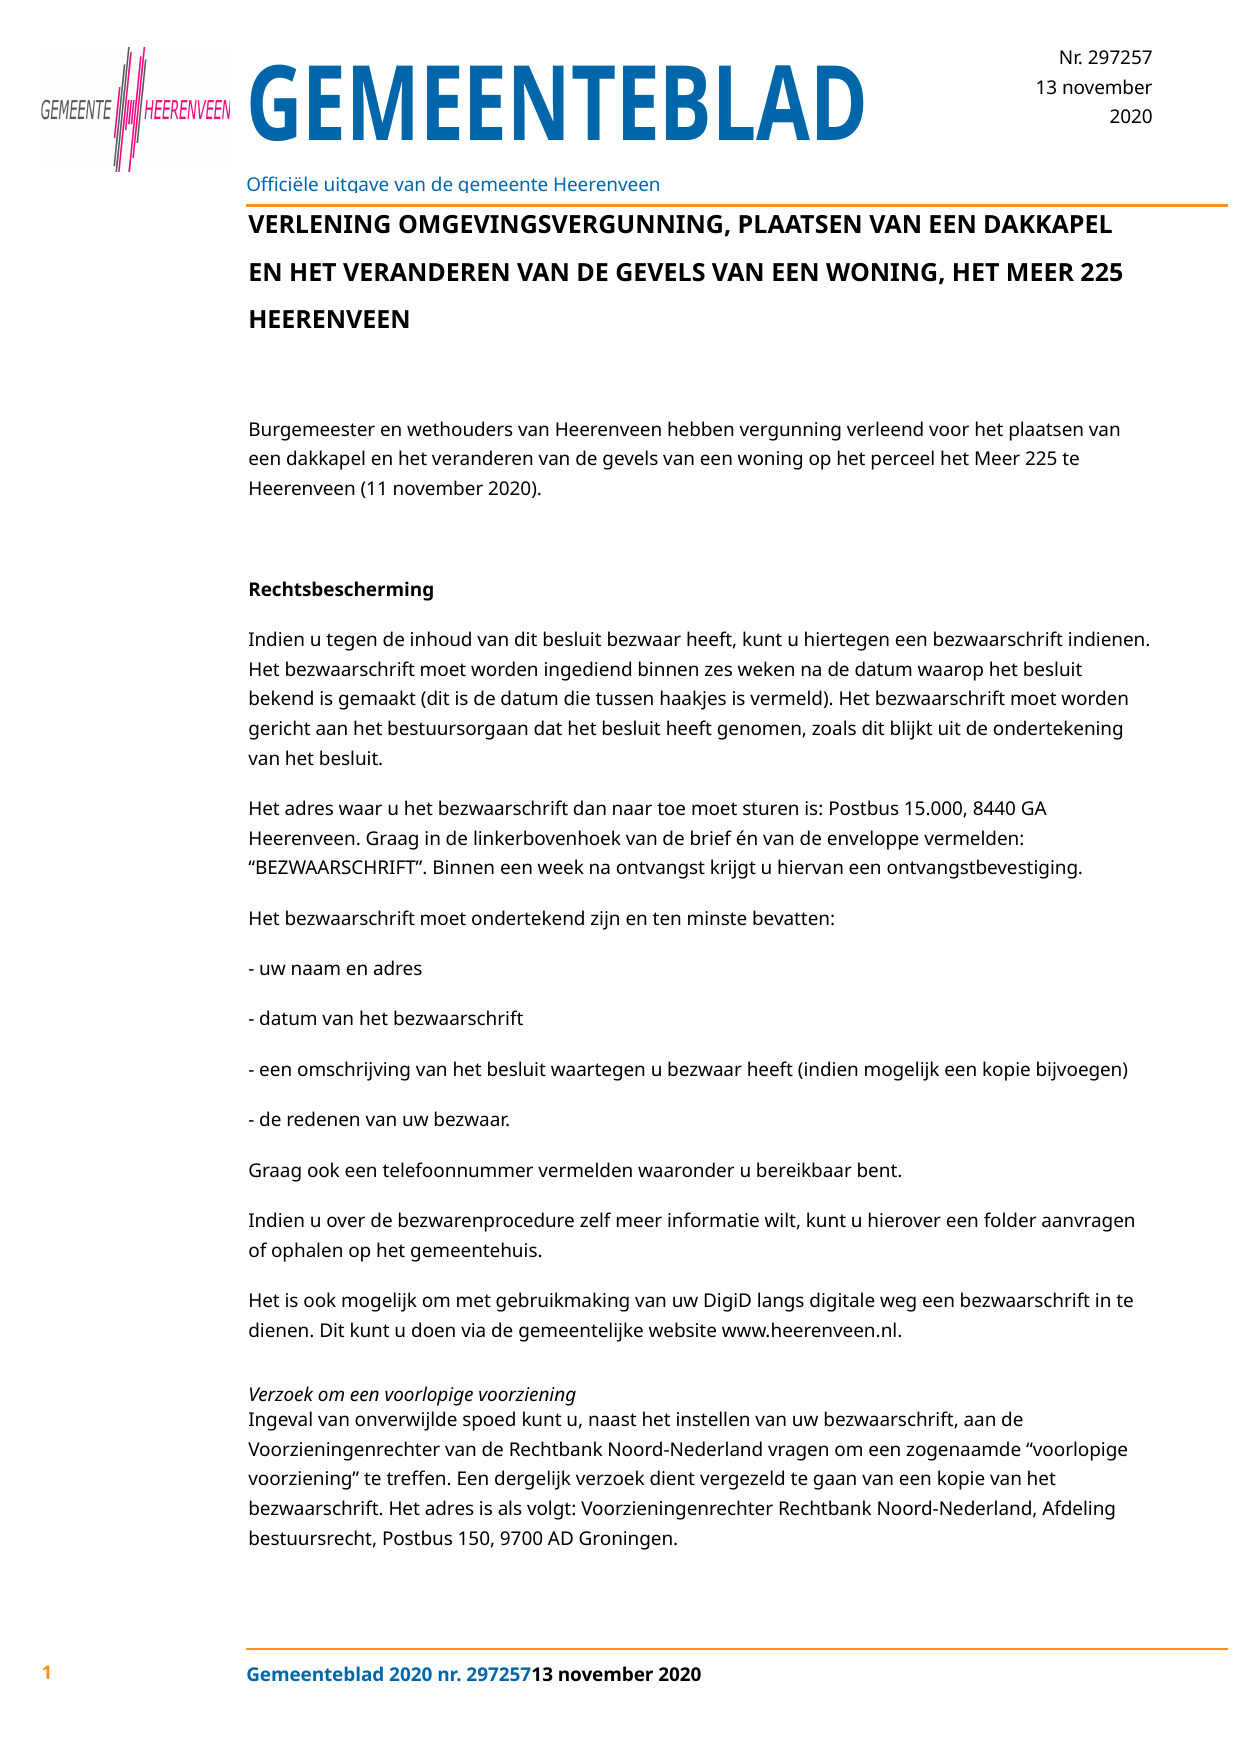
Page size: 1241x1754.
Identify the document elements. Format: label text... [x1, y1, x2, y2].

text - datum van het bezwaarschrift [248, 1006, 1152, 1031]
text Het is ook mogelijk om met gebruikmaking van uw DigiD langs digitale weg een bezwaarschrift in te dienen. Dit kunt u doen via de gemeentelijke website www.heerenveen.nl. [248, 1287, 1152, 1342]
text - uw naam en adres [248, 955, 1152, 981]
text Ingeval van onverwijlde spoed kunt u, naast het instellen van uw bezwaarschrift, aan de Voorzieningenrechter van de Rechtbank Noord-Nederland vragen om een zogenaamde “voorlopige voorziening” te treffen. Een dergelijk verzoek dient vergezeld te gaan van een kopie van het bezwaarschrift. Het adres is als volgt: Voorzieningenrechter Rechtbank Noord-Nederland, Afdeling bestuursrecht, Postbus 150, 9700 AD Groningen. [248, 1406, 1152, 1551]
text - een omschrijving van het besluit waartegen u bezwaar heeft (indien mogelijk een kopie bijvoegen) [248, 1056, 1152, 1082]
text Indien u over de bezwarenprocedure zelf meer informatie wilt, kunt u hierover een folder aanvragen of ophalen op het gemeentehuis. [248, 1207, 1152, 1262]
text Het bezwaarschrift moet ondertekend zijn en ten minste bevatten: [248, 905, 1152, 930]
text Verzoek om een voorlopige voorziening [248, 1381, 1152, 1406]
text VERLENING OMGEVINGSVERGUNNING, PLAATSEN VAN EEN DAKKAPEL EN HET VERANDEREN VAN DE GEVELS VAN EEN WONING, HET MEER 225 HEERENVEEN [248, 207, 1152, 336]
text Rechtsbescherming [248, 576, 1152, 602]
text - de redenen van uw bezwaar. [248, 1106, 1152, 1132]
text Het adres waar u het bezwaarschrift dan naar toe moet sturen is: Postbus 15.000, 8440 GA Heerenveen. Graag in de linkerbovenhoek van de brief én van de enveloppe vermelden: “BEZWAARSCHRIFT”. Binnen een week na ontvangst krijgt u hiervan een ontvangstbevestiging. [248, 795, 1152, 880]
picture [41, 47, 231, 172]
text Indien u tegen de inhoud van dit besluit bezwaar heeft, kunt u hiertegen een bezwaarschrift indienen. Het bezwaarschrift moet worden ingediend binnen zes weken na de datum waarop het besluit bekend is gemaakt (dit is de datum die tussen haakjes is vermeld). Het bezwaarschrift moet worden gericht aan het bestuursorgaan dat het besluit heeft genomen, zoals dit blijkt uit de ondertekening van het besluit. [248, 626, 1152, 770]
text Graag ook een telefoonnummer vermelden waaronder u bereikbaar bent. [248, 1157, 1152, 1182]
text Burgemeester en wethouders van Heerenveen hebben vergunning verleend voor het plaatsen van een dakkapel en het veranderen van de gevels van een woning op het perceel het Meer 225 te Heerenveen (11 november 2020). [248, 416, 1152, 501]
